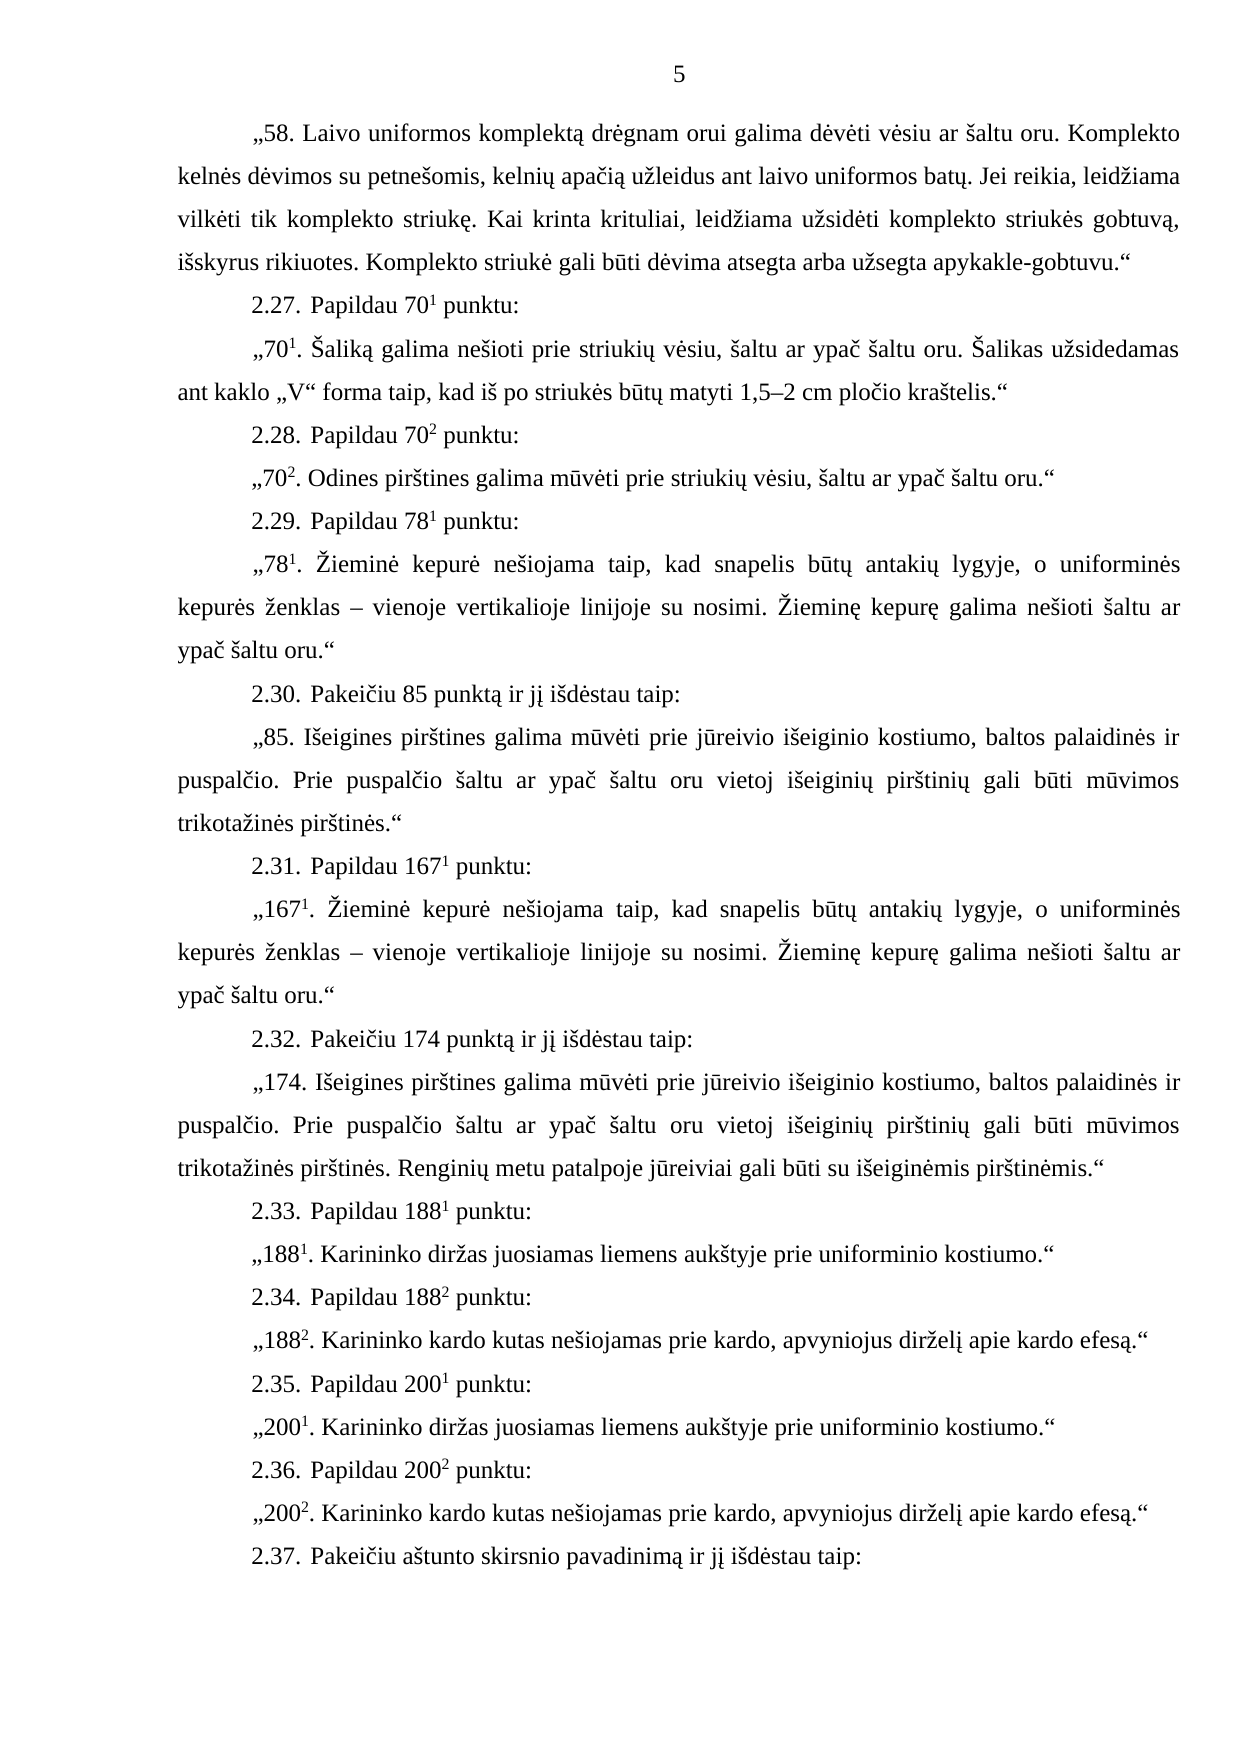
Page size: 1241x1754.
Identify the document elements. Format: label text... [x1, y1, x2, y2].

text 2.35. Papildau 2001 punktu: [251, 1369, 1181, 1397]
text 2.28. Papildau 702 punktu: [251, 420, 1181, 449]
text 2.34. Papildau 1882 punktu: [251, 1282, 1181, 1311]
text „1881. Karininko diržas juosiamas liemens aukštyje prie uniforminio kostiumo.“ [251, 1239, 1181, 1268]
text 2.33. Papildau 1881 punktu: [251, 1196, 1181, 1225]
text „1882. Karininko kardo kutas nešiojamas prie kardo, apvyniojus dirželį apie kardo efesą.“ [177, 1326, 1181, 1354]
text 2.31. Papildau 1671 punktu: [251, 851, 1181, 880]
text „702. Odines pirštines galima mūvėti prie striukių vėsiu, šaltu ar ypač šaltu oru.“ [251, 463, 1181, 492]
text 2.27. Papildau 701 punktu: [251, 291, 1181, 319]
text „174. Išeigines pirštines galima mūvėti prie jūreivio išeiginio kostiumo, baltos palaidinės ir puspalčio. Prie puspalčio šaltu ar ypač šaltu oru vietoj išeiginių pirštinių gali būti mūvimos trikotažinės pirštinės. Renginių metu patalpoje jūreiviai gali būti su išeiginėmis pirštinėmis.“ [177, 1067, 1181, 1182]
text „2001. Karininko diržas juosiamas liemens aukštyje prie uniforminio kostiumo.“ [177, 1412, 1181, 1441]
text „58. Laivo uniformos komplektą drėgnam orui galima dėvėti vėsiu ar šaltu oru. Komplekto kelnės dėvimos su petnešomis, kelnių apačią užleidus ant laivo uniformos batų. Jei reikia, leidžiama vilkėti tik komplekto striukę. Kai krinta krituliai, leidžiama užsidėti komplekto striukės gobtuvą, išskyrus rikiuotes. Komplekto striukė gali būti dėvima atsegta arba užsegta apykakle-gobtuvu.“ [177, 118, 1181, 276]
text „781. Žieminė kepurė nešiojama taip, kad snapelis būtų antakių lygyje, o uniforminės kepurės ženklas – vienoje vertikalioje linijoje su nosimi. Žieminę kepurę galima nešioti šaltu ar ypač šaltu oru.“ [177, 549, 1181, 664]
text 2.32. Pakeičiu 174 punktą ir jį išdėstau taip: [251, 1024, 1181, 1052]
text 2.30. Pakeičiu 85 punktą ir jį išdėstau taip: [251, 679, 1181, 707]
text 2.37. Pakeičiu aštunto skirsnio pavadinimą ir jį išdėstau taip: [251, 1541, 1181, 1570]
text „2002. Karininko kardo kutas nešiojamas prie kardo, apvyniojus dirželį apie kardo efesą.“ [177, 1498, 1181, 1527]
text 2.29. Papildau 781 punktu: [251, 506, 1181, 535]
text „1671. Žieminė kepurė nešiojama taip, kad snapelis būtų antakių lygyje, o uniforminės kepurės ženklas – vienoje vertikalioje linijoje su nosimi. Žieminę kepurę galima nešioti šaltu ar ypač šaltu oru.“ [177, 894, 1181, 1009]
text 2.36. Papildau 2002 punktu: [251, 1455, 1181, 1484]
text „701. Šaliką galima nešioti prie striukių vėsiu, šaltu ar ypač šaltu oru. Šalikas užsidedamas ant kaklo „V“ forma taip, kad iš po striukės būtų matyti 1,5–2 cm pločio kraštelis.“ [177, 334, 1181, 406]
text „85. Išeigines pirštines galima mūvėti prie jūreivio išeiginio kostiumo, baltos palaidinės ir puspalčio. Prie puspalčio šaltu ar ypač šaltu oru vietoj išeiginių pirštinių gali būti mūvimos trikotažinės pirštinės.“ [177, 722, 1181, 837]
